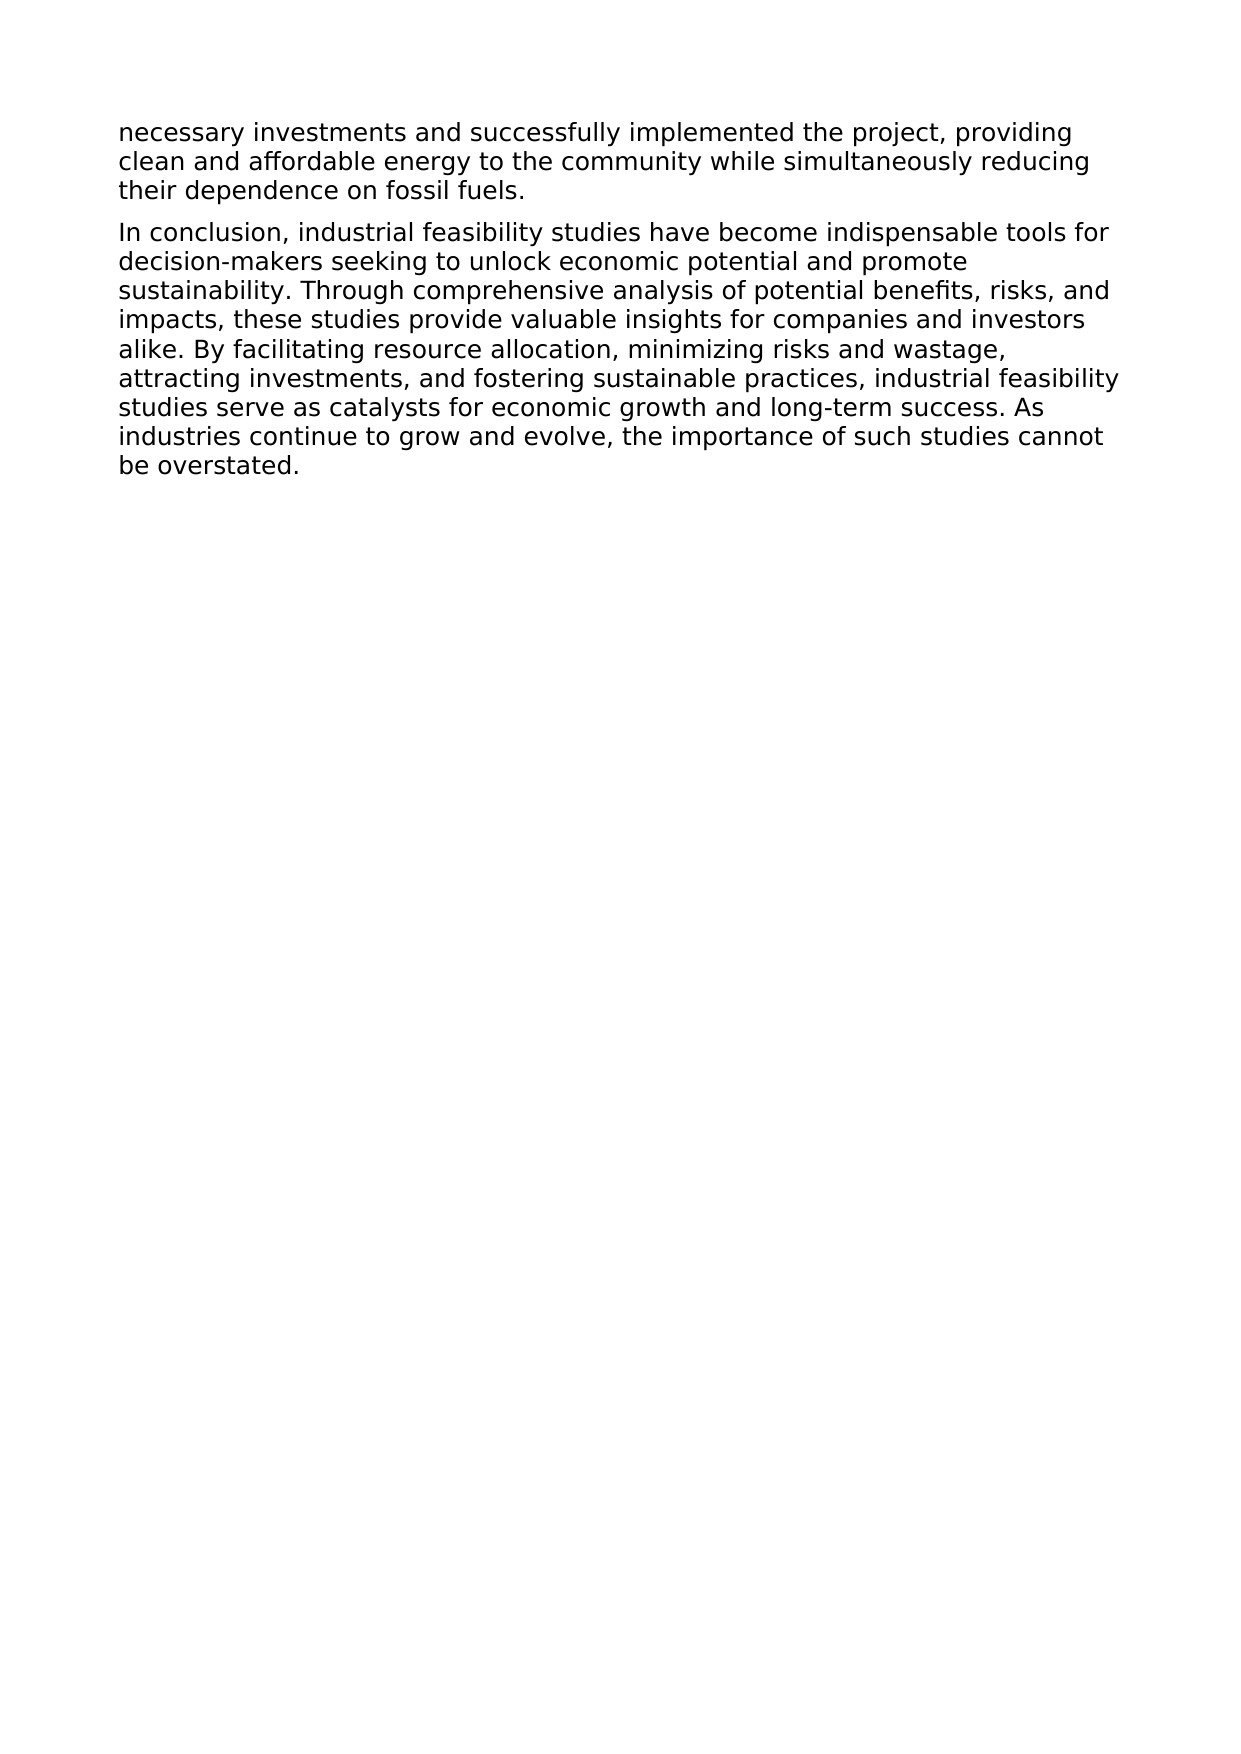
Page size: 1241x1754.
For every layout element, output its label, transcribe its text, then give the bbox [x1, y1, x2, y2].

text necessary investments and successfully implemented the project, providing clean and affordable energy to the community while simultaneously reducing their dependence on fossil fuels. [118, 118, 1122, 206]
text In conclusion, industrial feasibility studies have become indispensable tools for decision-makers seeking to unlock economic potential and promote sustainability. Through comprehensive analysis of potential benefits, risks, and impacts, these studies provide valuable insights for companies and investors alike. By facilitating resource allocation, minimizing risks and wastage, attracting investments, and fostering sustainable practices, industrial feasibility studies serve as catalysts for economic growth and long-term success. As industries continue to grow and evolve, the importance of such studies cannot be overstated. [118, 218, 1122, 481]
